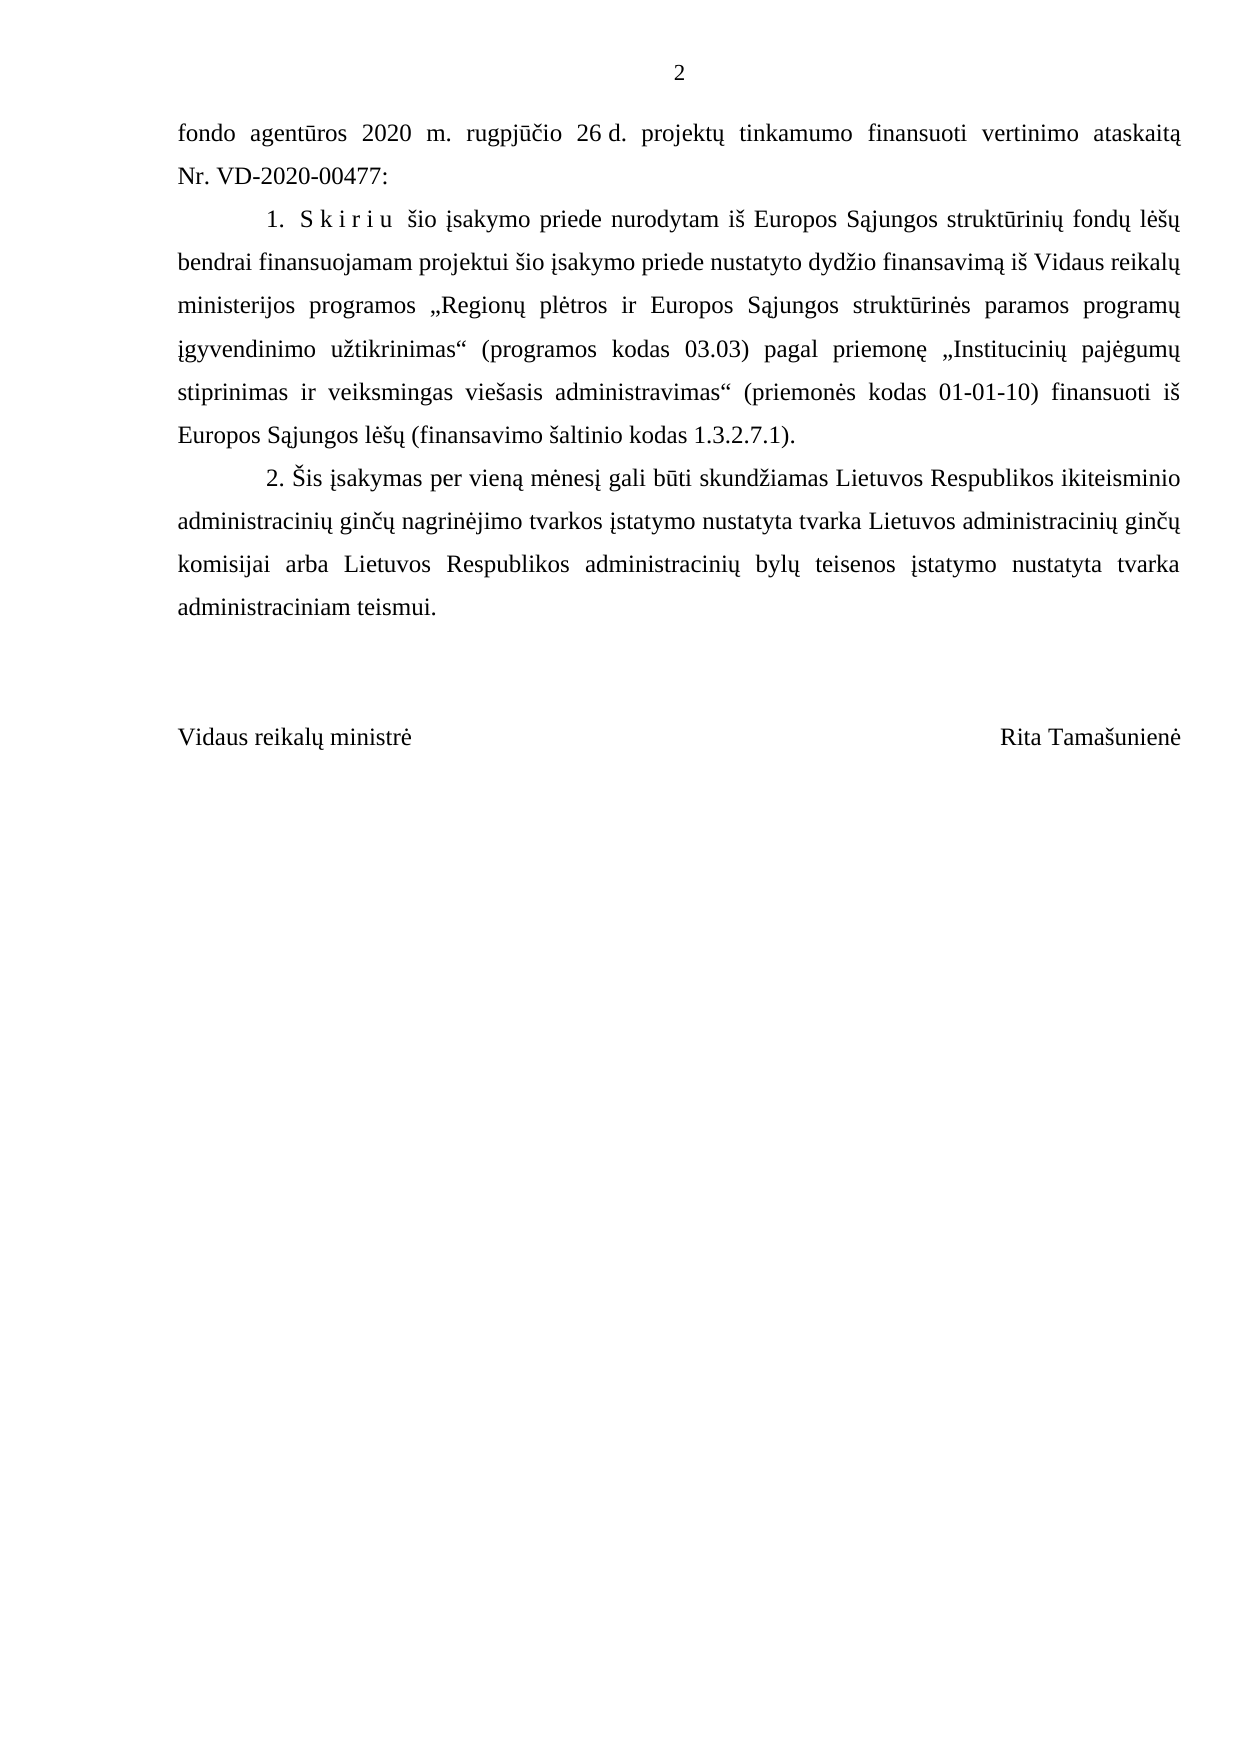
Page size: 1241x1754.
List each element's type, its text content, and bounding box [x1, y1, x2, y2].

text 1. Skiriu šio įsakymo priede nurodytam iš Europos Sąjungos struktūrinių fondų lėšų bendrai finansuojamam projektui šio įsakymo priede nustatyto dydžio finansavimą iš Vidaus reikalų ministerijos programos „Regionų plėtros ir Europos Sąjungos struktūrinės paramos programų įgyvendinimo užtikrinimas“ (programos kodas 03.03) pagal priemonę „Institucinių pajėgumų stiprinimas ir veiksmingas viešasis administravimas“ (priemonės kodas 01-01-10) finansuoti iš Europos Sąjungos lėšų (finansavimo šaltinio kodas 1.3.2.7.1). [177, 204, 1181, 449]
text 2. Šis įsakymas per vieną mėnesį gali būti skundžiamas Lietuvos Respublikos ikiteisminio administracinių ginčų nagrinėjimo tvarkos įstatymo nustatyta tvarka Lietuvos administracinių ginčų komisijai arba Lietuvos Respublikos administracinių bylų teisenos įstatymo nustatyta tvarka administraciniam teismui. [177, 463, 1181, 621]
text Vidaus reikalų ministrė Rita Tamašunienė [177, 722, 1181, 751]
text fondo agentūros 2020 m. rugpjūčio 26 d. projektų tinkamumo finansuoti vertinimo ataskaitą Nr. VD-2020-00477: [177, 118, 1181, 190]
